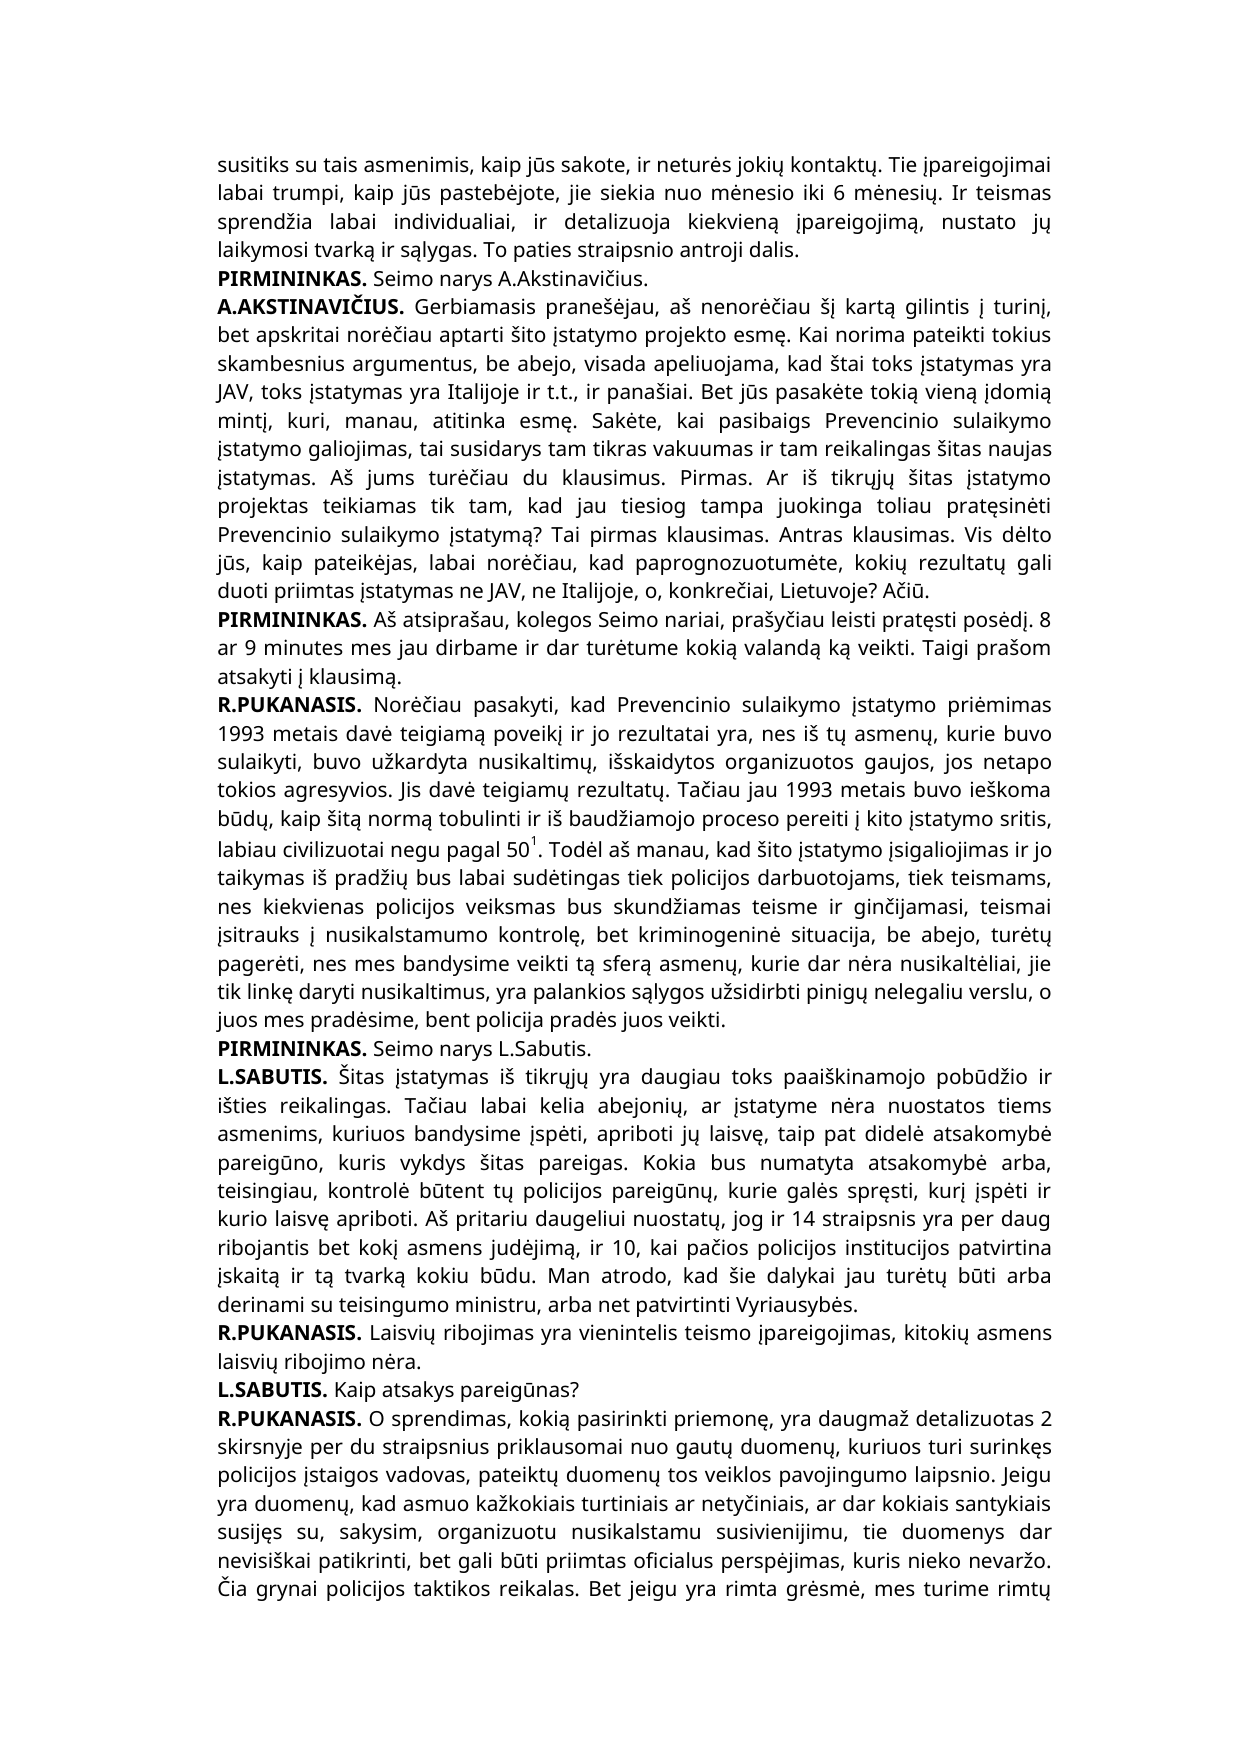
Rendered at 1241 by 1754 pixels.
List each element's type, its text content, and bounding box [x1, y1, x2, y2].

text R.PUKANASIS. O sprendimas, kokią pasirinkti priemonę, yra daugmaž detalizuotas 2 skirsnyje per du straipsnius priklausomai nuo gautų duomenų, kuriuos turi surinkęs policijos įstaigos vadovas, pateiktų duomenų tos veiklos pavojingumo laipsnio. Jeigu yra duomenų, kad asmuo kažkokiais turtiniais ar netyčiniais, ar dar kokiais santykiais susijęs su, sakysim, organizuotu nusikalstamu susivienijimu, tie duomenys dar nevisiškai patikrinti, bet gali būti priimtas oficialus perspėjimas, kuris nieko nevaržo. Čia grynai policijos taktikos reikalas. Bet jeigu yra rimta grėsmė, mes turime rimtų [217, 1404, 1053, 1603]
text PIRMININKAS. Seimo narys L.Sabutis. [217, 1034, 1053, 1062]
text PIRMININKAS. Aš atsiprašau, kolegos Seimo nariai, prašyčiau leisti pratęsti posėdį. 8 ar 9 minutes mes jau dirbame ir dar turėtume kokią valandą ką veikti. Taigi prašom atsakyti į klausimą. [217, 605, 1053, 690]
text R.PUKANASIS. Laisvių ribojimas yra vienintelis teismo įpareigojimas, kitokių asmens laisvių ribojimo nėra. [217, 1318, 1053, 1375]
text susitiks su tais asmenimis, kaip jūs sakote, ir neturės jokių kontaktų. Tie įpareigojimai labai trumpi, kaip jūs pastebėjote, jie siekia nuo mėnesio iki 6 mėnesių. Ir teismas sprendžia labai individualiai, ir detalizuoja kiekvieną įpareigojimą, nustato jų laikymosi tvarką ir sąlygas. To paties straipsnio antroji dalis. [217, 150, 1053, 264]
text L.SABUTIS. Šitas įstatymas iš tikrųjų yra daugiau toks paaiškinamojo pobūdžio ir išties reikalingas. Tačiau labai kelia abejonių, ar įstatyme nėra nuostatos tiems asmenims, kuriuos bandysime įspėti, apriboti jų laisvę, taip pat didelė atsakomybė pareigūno, kuris vykdys šitas pareigas. Kokia bus numatyta atsakomybė arba, teisingiau, kontrolė būtent tų policijos pareigūnų, kurie galės spręsti, kurį įspėti ir kurio laisvę apriboti. Aš pritariu daugeliui nuostatų, jog ir 14 straipsnis yra per daug ribojantis bet kokį asmens judėjimą, ir 10, kai pačios policijos institucijos patvirtina įskaitą ir tą tvarką kokiu būdu. Man atrodo, kad šie dalykai jau turėtų būti arba derinami su teisingumo ministru, arba net patvirtinti Vyriausybės. [217, 1062, 1053, 1318]
text A.AKSTINAVIČIUS. Gerbiamasis pranešėjau, aš nenorėčiau šį kartą gilintis į turinį, bet apskritai norėčiau aptarti šito įstatymo projekto esmę. Kai norima pateikti tokius skambesnius argumentus, be abejo, visada apeliuojama, kad štai toks įstatymas yra JAV, toks įstatymas yra Italijoje ir t.t., ir panašiai. Bet jūs pasakėte tokią vieną įdomią mintį, kuri, manau, atitinka esmę. Sakėte, kai pasibaigs Prevencinio sulaikymo įstatymo galiojimas, tai susidarys tam tikras vakuumas ir tam reikalingas šitas naujas įstatymas. Aš jums turėčiau du klausimus. Pirmas. Ar iš tikrųjų šitas įstatymo projektas teikiamas tik tam, kad jau tiesiog tampa juokinga toliau pratęsinėti Prevencinio sulaikymo įstatymą? Tai pirmas klausimas. Antras klausimas. Vis dėlto jūs, kaip pateikėjas, labai norėčiau, kad paprognozuotumėte, kokių rezultatų gali duoti priimtas įstatymas ne JAV, ne Italijoje, o, konkrečiai, Lietuvoje? Ačiū. [217, 292, 1053, 605]
text R.PUKANASIS. Norėčiau pasakyti, kad Prevencinio sulaikymo įstatymo priėmimas 1993 metais davė teigiamą poveikį ir jo rezultatai yra, nes iš tų asmenų, kurie buvo sulaikyti, buvo užkardyta nusikaltimų, išskaidytos organizuotos gaujos, jos netapo tokios agresyvios. Jis davė teigiamų rezultatų. Tačiau jau 1993 metais buvo ieškoma būdų, kaip šitą normą tobulinti ir iš baudžiamojo proceso pereiti į kito įstatymo sritis, labiau civilizuotai negu pagal 501. Todėl aš manau, kad šito įstatymo įsigaliojimas ir jo taikymas iš pradžių bus labai sudėtingas tiek policijos darbuotojams, tiek teismams, nes kiekvienas policijos veiksmas bus skundžiamas teisme ir ginčijamasi, teismai įsitrauks į nusikalstamumo kontrolę, bet kriminogeninė situacija, be abejo, turėtų pagerėti, nes mes bandysime veikti tą sferą asmenų, kurie dar nėra nusikaltėliai, jie tik linkę daryti nusikaltimus, yra palankios sąlygos užsidirbti pinigų nelegaliu verslu, o juos mes pradėsime, bent policija pradės juos veikti. [217, 690, 1053, 1034]
text PIRMININKAS. Seimo narys A.Akstinavičius. [217, 264, 1053, 292]
text L.SABUTIS. Kaip atsakys pareigūnas? [217, 1375, 1053, 1404]
